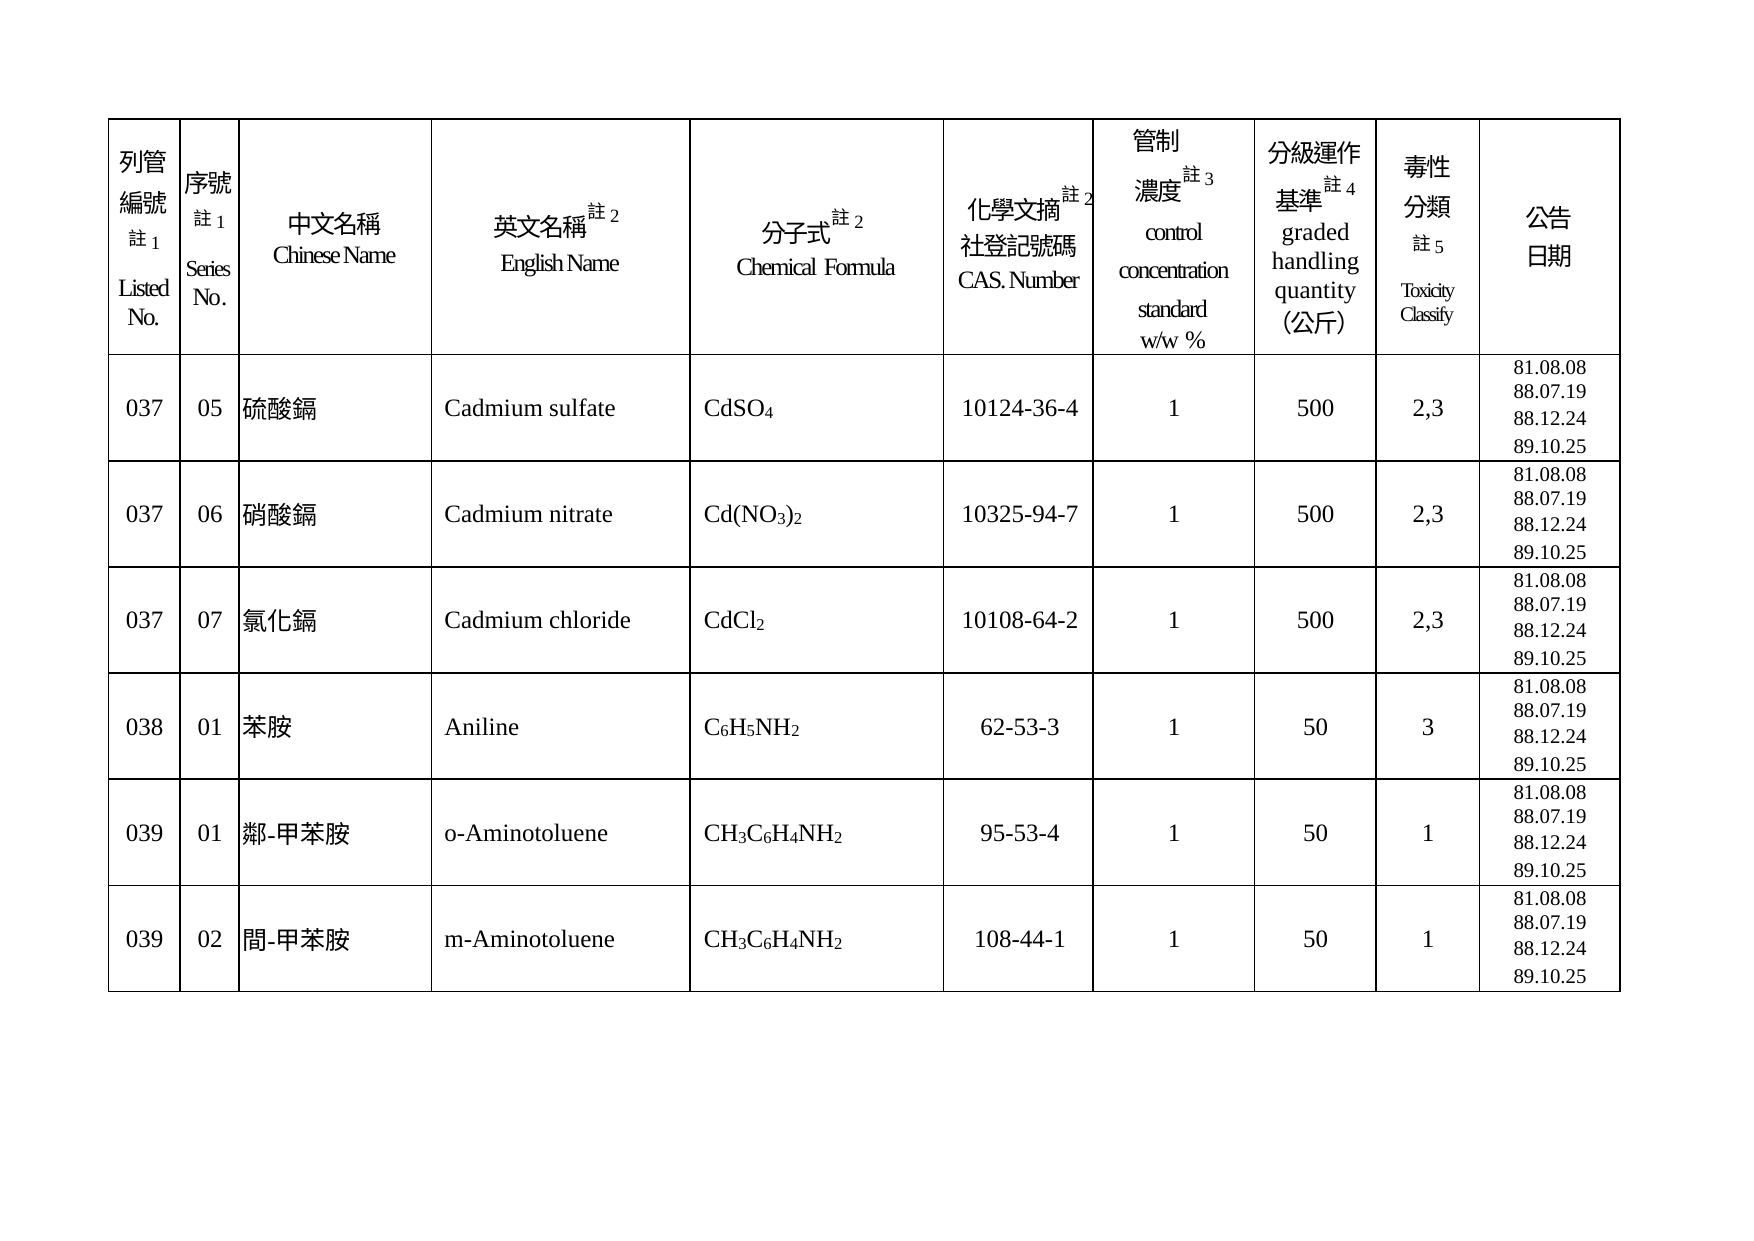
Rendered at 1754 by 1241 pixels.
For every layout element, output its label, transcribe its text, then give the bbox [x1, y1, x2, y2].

table_cell 1 [1094, 355, 1254, 460]
table_cell 037 [109, 462, 179, 566]
table_cell 氯化鎘 [240, 568, 431, 672]
table_header 公告 日期 [1480, 120, 1619, 354]
table_cell CdCl2 [691, 568, 943, 672]
table_cell 10325-94-7 [944, 462, 1092, 566]
table_header 管制 濃度註3 control concentration standard w/w % [1094, 120, 1254, 354]
table_cell 038 [109, 674, 179, 778]
table_cell 81.08.08 88.07.19 88.12.24 89.10.25 [1480, 674, 1619, 778]
table_header 分子式註2 Chemical Formula [691, 120, 943, 354]
table_cell 62-53-3 [944, 674, 1092, 778]
table_cell 81.08.08 88.07.19 88.12.24 89.10.25 [1480, 780, 1619, 884]
table_cell CH3C6H4NH2 [691, 780, 943, 884]
table_header 化學文摘註2 社登記號碼 CAS. Number [944, 120, 1092, 354]
table_cell 95-53-4 [944, 780, 1092, 884]
table_cell 硫酸鎘 [240, 355, 431, 460]
table_cell Cadmium sulfate [432, 355, 689, 460]
table_cell 039 [109, 780, 179, 884]
table_cell 05 [181, 355, 238, 460]
table_cell Aniline [432, 674, 689, 778]
table_cell 500 [1255, 568, 1375, 672]
table_header 列管 編號 註1 Listed No. [109, 120, 179, 354]
table_cell C6H5NH2 [691, 674, 943, 778]
table_cell 81.08.08 88.07.19 88.12.24 89.10.25 [1480, 886, 1619, 991]
table_cell 50 [1255, 674, 1375, 778]
table_cell 2,3 [1377, 355, 1479, 460]
table_cell 2,3 [1377, 568, 1479, 672]
table_cell 10124-36-4 [944, 355, 1092, 460]
table_cell 苯胺 [240, 674, 431, 778]
table_cell 039 [109, 886, 179, 991]
table_cell o-Aminotoluene [432, 780, 689, 884]
table_header 分級運作 基準註4 graded handling quantity （公斤） [1255, 120, 1375, 354]
table_cell 02 [181, 886, 238, 991]
table_cell 500 [1255, 462, 1375, 566]
table_cell 07 [181, 568, 238, 672]
table_cell 間-甲苯胺 [240, 886, 431, 991]
table_cell 50 [1255, 780, 1375, 884]
table_cell m-Aminotoluene [432, 886, 689, 991]
table_cell 1 [1094, 674, 1254, 778]
table_header 序號 註1 Series No. [181, 120, 238, 354]
table_cell 1 [1094, 568, 1254, 672]
table_cell 50 [1255, 886, 1375, 991]
table_cell 037 [109, 355, 179, 460]
table_cell CdSO4 [691, 355, 943, 460]
table_cell 1 [1094, 780, 1254, 884]
table_cell 500 [1255, 355, 1375, 460]
table_header 毒性 分類 註5 Toxicity Classify [1377, 120, 1479, 354]
table_cell Cadmium nitrate [432, 462, 689, 566]
table_cell 81.08.08 88.07.19 88.12.24 89.10.25 [1480, 462, 1619, 566]
table_cell 037 [109, 568, 179, 672]
table_cell 1 [1377, 886, 1479, 991]
table_cell 10108-64-2 [944, 568, 1092, 672]
table_cell CH3C6H4NH2 [691, 886, 943, 991]
table_cell Cadmium chloride [432, 568, 689, 672]
table_cell 81.08.08 88.07.19 88.12.24 89.10.25 [1480, 568, 1619, 672]
table_cell 81.08.08 88.07.19 88.12.24 89.10.25 [1480, 355, 1619, 460]
table_cell 06 [181, 462, 238, 566]
table_cell 1 [1094, 462, 1254, 566]
table_header 中文名稱 Chinese Name [240, 120, 431, 354]
table_header 英文名稱註2 English Name [432, 120, 689, 354]
table_cell 1 [1377, 780, 1479, 884]
table_cell 鄰-甲苯胺 [240, 780, 431, 884]
table_cell 3 [1377, 674, 1479, 778]
table_cell 01 [181, 674, 238, 778]
table_cell 1 [1094, 886, 1254, 991]
table_cell 硝酸鎘 [240, 462, 431, 566]
table_cell 2,3 [1377, 462, 1479, 566]
table_cell 01 [181, 780, 238, 884]
table_cell 108-44-1 [944, 886, 1092, 991]
table_cell Cd(NO3)2 [691, 462, 943, 566]
